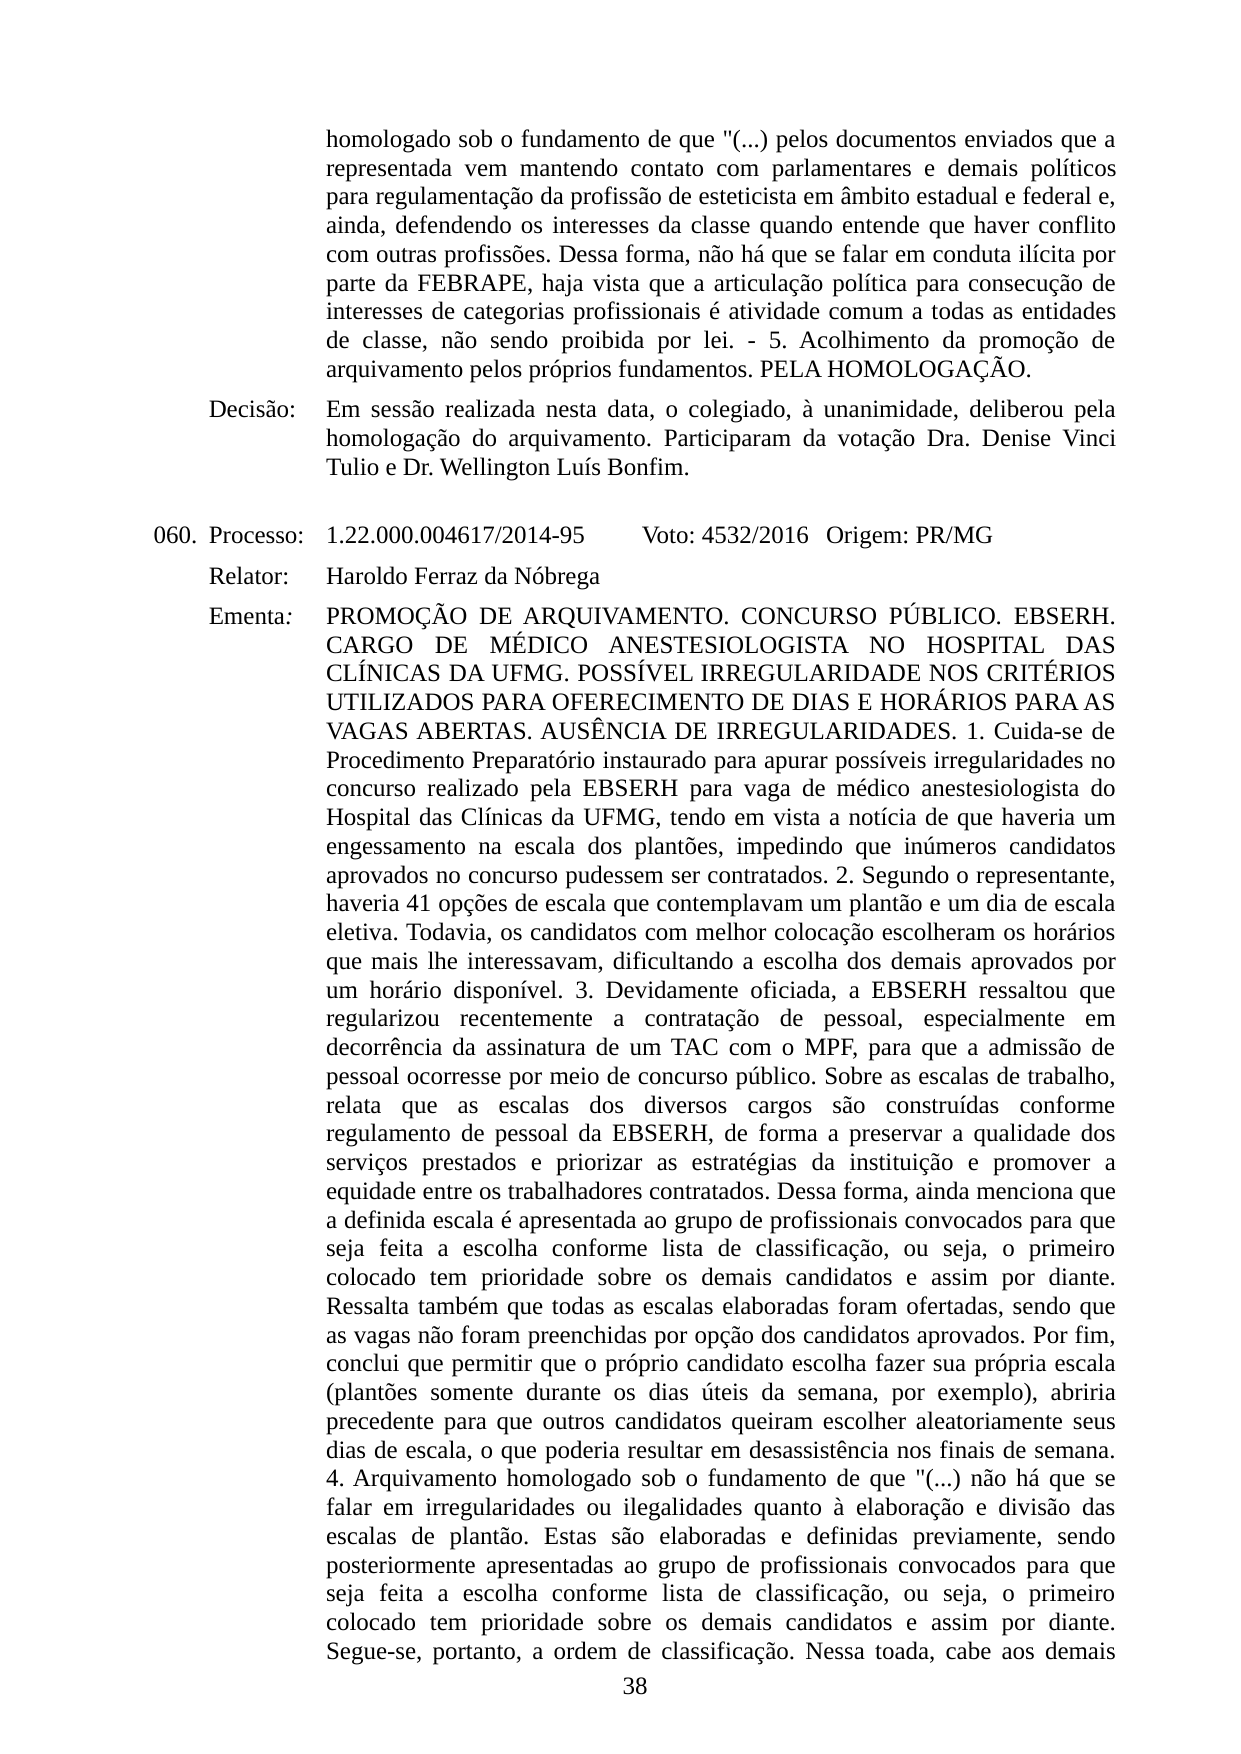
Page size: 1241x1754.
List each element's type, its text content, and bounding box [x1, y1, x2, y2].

table_header 060. [148, 515, 203, 555]
table_cell [148, 595, 203, 1670]
table_cell Ementa: [203, 595, 320, 1670]
table_cell Decisão: [203, 388, 320, 486]
table_cell [148, 388, 203, 486]
table_cell [148, 555, 203, 595]
table_cell homologado sob o fundamento de que "(...) pelos documentos enviados que a representada vem mantendo contato com parlamentares e demais políticos para regulamentação da profissão de esteticista em âmbito estadual e federal e, ainda, defendendo os interesses da classe quando entende que haver conflito com outras profissões. Dessa forma, não há que se falar em conduta ilícita por parte da FEBRAPE, haja vista que a articulação política para consecução de interesses de categorias profissionais é atividade comum a todas as entidades de classe, não sendo proibida por lei. - 5. Acolhimento da promoção de arquivamento pelos próprios fundamentos. PELA HOMOLOGAÇÃO. [320, 118, 1123, 388]
table_header Origem: PR/MG [820, 515, 1122, 555]
table_header Voto: 4532/2016 [636, 515, 820, 555]
table_cell [203, 118, 320, 388]
table_header 1.22.000.004617/2014-95 [320, 515, 636, 555]
table_cell Em sessão realizada nesta data, o colegiado, à unanimidade, deliberou pela homologação do arquivamento. Participaram da votação Dra. Denise Vinci Tulio e Dr. Wellington Luís Bonfim. [320, 388, 1123, 486]
table_cell PROMOÇÃO DE ARQUIVAMENTO. CONCURSO PÚBLICO. EBSERH. CARGO DE MÉDICO ANESTESIOLOGISTA NO HOSPITAL DAS CLÍNICAS DA UFMG. POSSÍVEL IRREGULARIDADE NOS CRITÉRIOS UTILIZADOS PARA OFERECIMENTO DE DIAS E HORÁRIOS PARA AS VAGAS ABERTAS. AUSÊNCIA DE IRREGULARIDADES. 1. Cuida-se de Procedimento Preparatório instaurado para apurar possíveis irregularidades no concurso realizado pela EBSERH para vaga de médico anestesiologista do Hospital das Clínicas da UFMG, tendo em vista a notícia de que haveria um engessamento na escala dos plantões, impedindo que inúmeros candidatos aprovados no concurso pudessem ser contratados. 2. Segundo o representante, haveria 41 opções de escala que contemplavam um plantão e um dia de escala eletiva. Todavia, os candidatos com melhor colocação escolheram os horários que mais lhe interessavam, dificultando a escolha dos demais aprovados por um horário disponível. 3. Devidamente oficiada, a EBSERH ressaltou que regularizou recentemente a contratação de pessoal, especialmente em decorrência da assinatura de um TAC com o MPF, para que a admissão de pessoal ocorresse por meio de concurso público. Sobre as escalas de trabalho, relata que as escalas dos diversos cargos são construídas conforme regulamento de pessoal da EBSERH, de forma a preservar a qualidade dos serviços prestados e priorizar as estratégias da instituição e promover a equidade entre os trabalhadores contratados. Dessa forma, ainda menciona que a definida escala é apresentada ao grupo de profissionais convocados para que seja feita a escolha conforme lista de classificação, ou seja, o primeiro colocado tem prioridade sobre os demais candidatos e assim por diante. Ressalta também que todas as escalas elaboradas foram ofertadas, sendo que as vagas não foram preenchidas por opção dos candidatos aprovados. Por fim, conclui que permitir que o próprio candidato escolha fazer sua própria escala (plantões somente durante os dias úteis da semana, por exemplo), abriria precedente para que outros candidatos queiram escolher aleatoriamente seus dias de escala, o que poderia resultar em desassistência nos finais de semana. 4. Arquivamento homologado sob o fundamento de que "(...) não há que se falar em irregularidades ou ilegalidades quanto à elaboração e divisão das escalas de plantão. Estas são elaboradas e definidas previamente, sendo posteriormente apresentadas ao grupo de profissionais convocados para que seja feita a escolha conforme lista de classificação, ou seja, o primeiro colocado tem prioridade sobre os demais candidatos e assim por diante. Segue-se, portanto, a ordem de classificação. Nessa toada, cabe aos demais [320, 595, 1122, 1670]
table_cell [148, 118, 203, 388]
table_header Processo: [203, 515, 320, 555]
table_cell Relator: [203, 555, 320, 595]
table_cell Haroldo Ferraz da Nóbrega [320, 555, 1122, 595]
